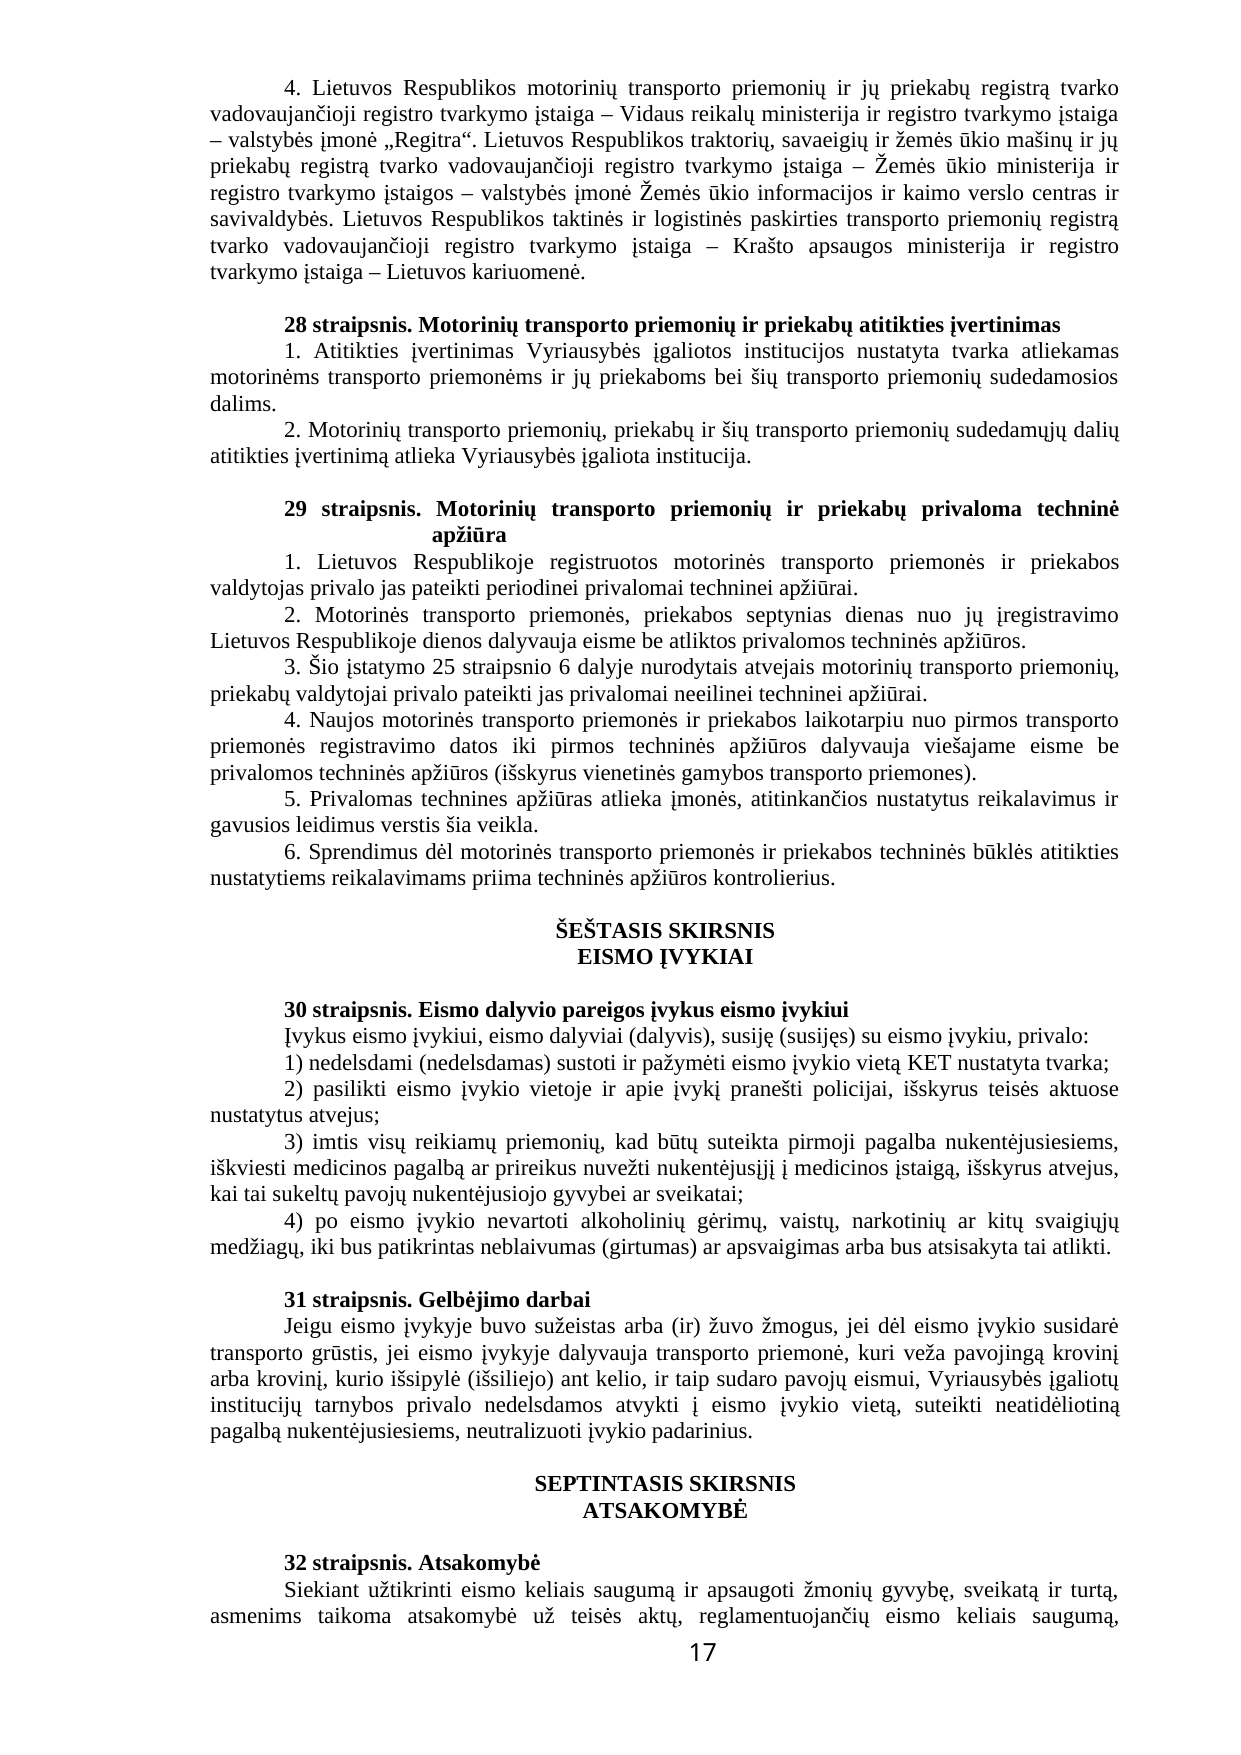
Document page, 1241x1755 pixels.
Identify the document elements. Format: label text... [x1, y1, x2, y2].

text Siekiant užtikrinti eismo keliais saugumą ir apsaugoti žmonių gyvybę, sveikatą ir turtą, asmenims taikoma atsakomybė už teisės aktų, reglamentuojančių eismo keliais saugumą, [210, 1576, 1120, 1628]
text 3) imtis visų reikiamų priemonių, kad būtų suteikta pirmoji pagalba nukentėjusiesiems, iškviesti medicinos pagalbą ar prireikus nuvežti nukentėjusįjį į medicinos įstaigą, išskyrus atvejus, kai tai sukeltų pavojų nukentėjusiojo gyvybei ar sveikatai; [210, 1128, 1120, 1207]
text 2. Motorinių transporto priemonių, priekabų ir šių transporto priemonių sudedamųjų dalių atitikties įvertinimą atlieka Vyriausybės įgaliota institucija. [210, 416, 1120, 469]
text 32 straipsnis. Atsakomybė [210, 1549, 1120, 1576]
text 1. Lietuvos Respublikoje registruotos motorinės transporto priemonės ir priekabos valdytojas privalo jas pateikti periodinei privalomai techninei apžiūrai. [210, 548, 1120, 601]
text 4) po eismo įvykio nevartoti alkoholinių gėrimų, vaistų, narkotinių ar kitų svaigiųjų medžiagų, iki bus patikrintas neblaivumas (girtumas) ar apsvaigimas arba bus atsisakyta tai atlikti. [210, 1207, 1120, 1259]
text EISMO ĮVYKIAI [210, 943, 1120, 969]
text 1) nedelsdami (nedelsdamas) sustoti ir pažymėti eismo įvykio vietą KET nustatyta tvarka; [210, 1049, 1120, 1075]
text SEPTINTASIS SKIRSNIS [210, 1470, 1120, 1497]
text 6. Sprendimus dėl motorinės transporto priemonės ir priekabos techninės būklės atitikties nustatytiems reikalavimams priima techninės apžiūros kontrolierius. [210, 838, 1120, 891]
text 2) pasilikti eismo įvykio vietoje ir apie įvykį pranešti policijai, išskyrus teisės aktuose nustatytus atvejus; [210, 1075, 1120, 1128]
text 29 straipsnis. Motorinių transporto priemonių ir priekabų privaloma techninė apžiūra [284, 495, 1120, 548]
text 31 straipsnis. Gelbėjimo darbai [210, 1286, 1120, 1312]
text 28 straipsnis. Motorinių transporto priemonių ir priekabų atitikties įvertinimas [284, 311, 1120, 337]
text ATSAKOMYBĖ [210, 1497, 1120, 1523]
text Įvykus eismo įvykiui, eismo dalyviai (dalyvis), susiję (susijęs) su eismo įvykiu, privalo: [210, 1022, 1120, 1049]
text Jeigu eismo įvykyje buvo sužeistas arba (ir) žuvo žmogus, jei dėl eismo įvykio susidarė transporto grūstis, jei eismo įvykyje dalyvauja transporto priemonė, kuri veža pavojingą krovinį arba krovinį, kurio išsipylė (išsiliejo) ant kelio, ir taip sudaro pavojų eismui, Vyriausybės įgaliotų institucijų tarnybos privalo nedelsdamos atvykti į eismo įvykio vietą, suteikti neatidėliotiną pagalbą nukentėjusiesiems, neutralizuoti įvykio padarinius. [210, 1312, 1120, 1444]
text 30 straipsnis. Eismo dalyvio pareigos įvykus eismo įvykiui [210, 996, 1120, 1022]
text 4. Lietuvos Respublikos motorinių transporto priemonių ir jų priekabų registrą tvarko vadovaujančioji registro tvarkymo įstaiga – Vidaus reikalų ministerija ir registro tvarkymo įstaiga – valstybės įmonė „Regitra“. Lietuvos Respublikos traktorių, savaeigių ir žemės ūkio mašinų ir jų priekabų registrą tvarko vadovaujančioji registro tvarkymo įstaiga – Žemės ūkio ministerija ir registro tvarkymo įstaigos – valstybės įmonė Žemės ūkio informacijos ir kaimo verslo centras ir savivaldybės. Lietuvos Respublikos taktinės ir logistinės paskirties transporto priemonių registrą tvarko vadovaujančioji registro tvarkymo įstaiga – Krašto apsaugos ministerija ir registro tvarkymo įstaiga – Lietuvos kariuomenė. [210, 73, 1120, 284]
text 2. Motorinės transporto priemonės, priekabos septynias dienas nuo jų įregistravimo Lietuvos Respublikoje dienos dalyvauja eisme be atliktos privalomos techninės apžiūros. [210, 601, 1120, 653]
text 1. Atitikties įvertinimas Vyriausybės įgaliotos institucijos nustatyta tvarka atliekamas motorinėms transporto priemonėms ir jų priekaboms bei šių transporto priemonių sudedamosios dalims. [210, 337, 1120, 416]
text ŠEŠTASIS SKIRSNIS [210, 917, 1120, 943]
text 5. Privalomas technines apžiūras atlieka įmonės, atitinkančios nustatytus reikalavimus ir gavusios leidimus verstis šia veikla. [210, 785, 1120, 838]
text 4. Naujos motorinės transporto priemonės ir priekabos laikotarpiu nuo pirmos transporto priemonės registravimo datos iki pirmos techninės apžiūros dalyvauja viešajame eisme be privalomos techninės apžiūros (išskyrus vienetinės gamybos transporto priemones). [210, 706, 1120, 785]
text 3. Šio įstatymo 25 straipsnio 6 dalyje nurodytais atvejais motorinių transporto priemonių, priekabų valdytojai privalo pateikti jas privalomai neeilinei techninei apžiūrai. [210, 653, 1120, 706]
